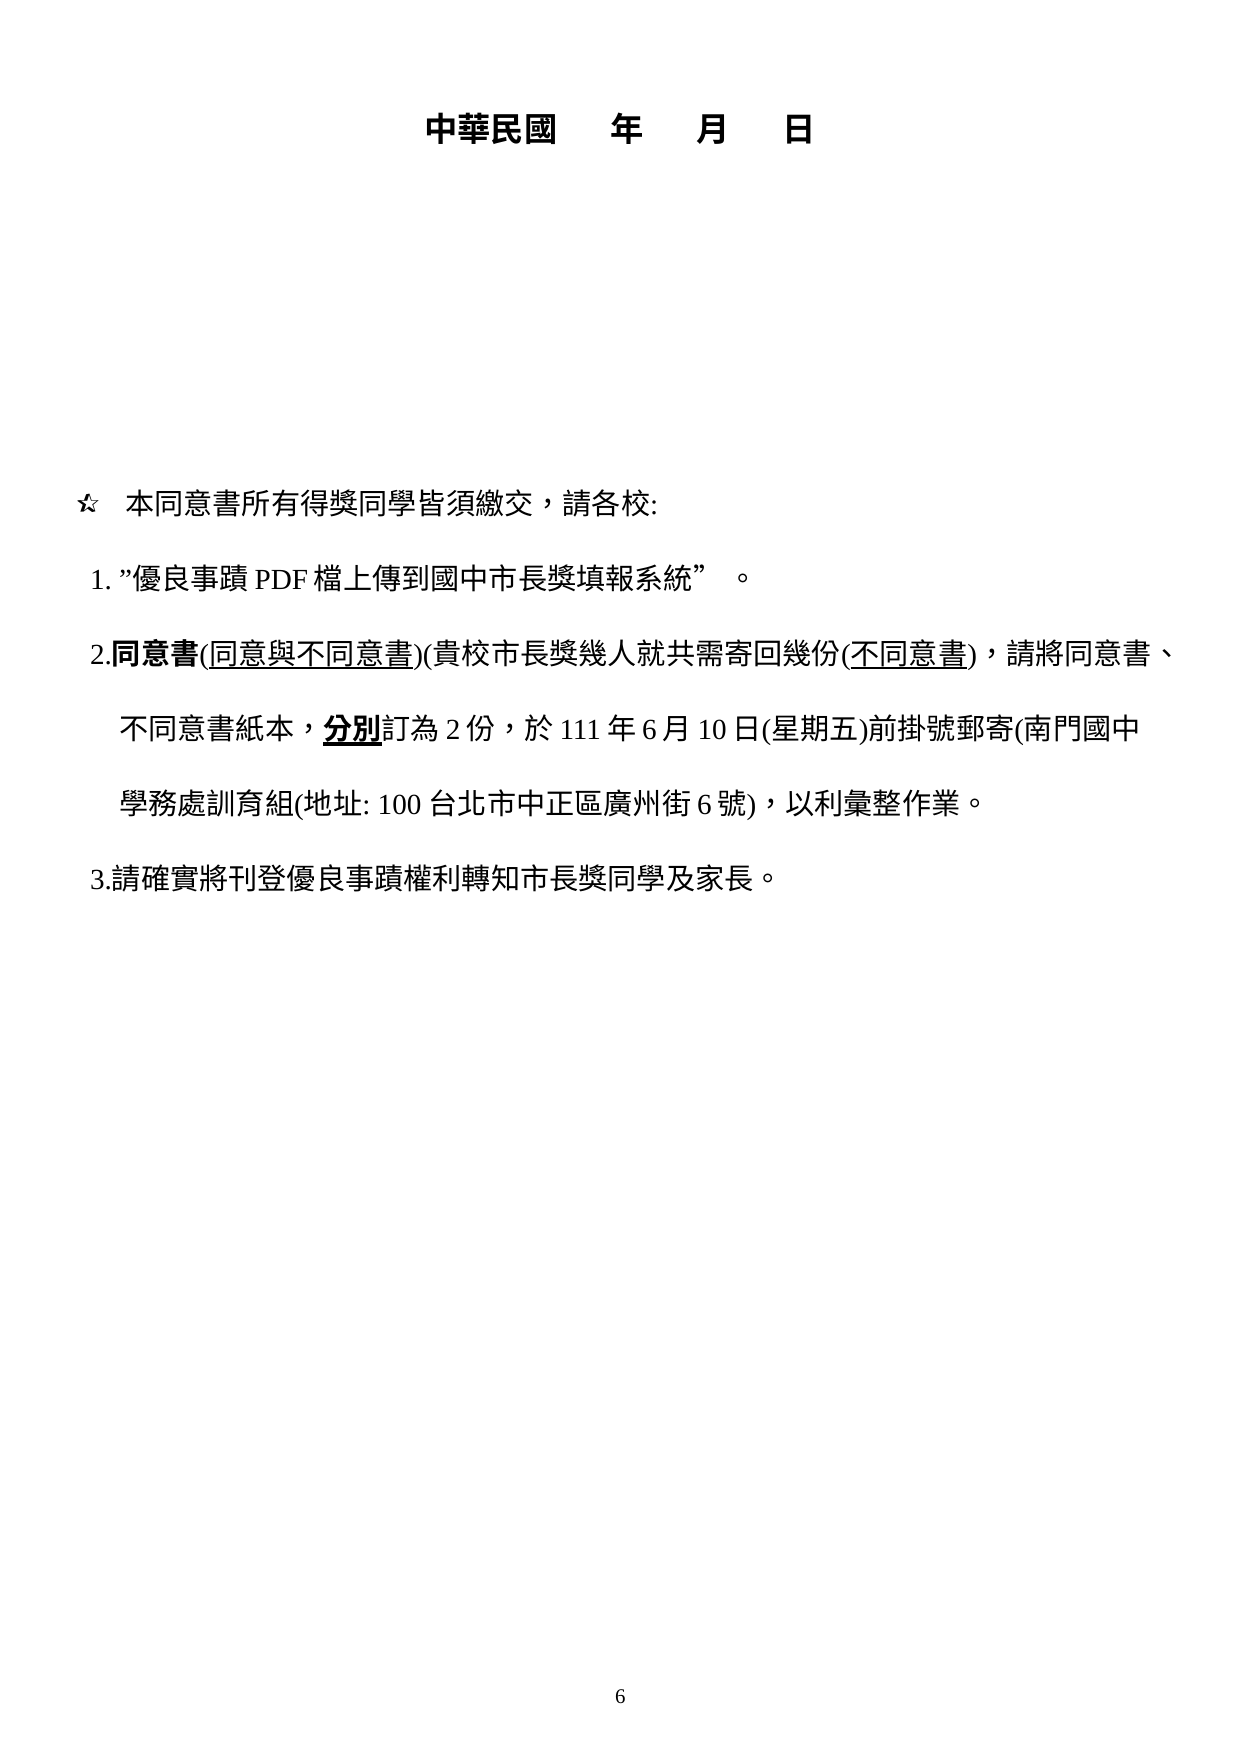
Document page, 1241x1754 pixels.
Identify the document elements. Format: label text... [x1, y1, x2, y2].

text 2.同意書(同意與不同意書)(貴校市長獎幾人就共需寄回幾份(不同意書)，請將同意書、不同意書紙本，分別訂為2份，於111年6月10日(星期五)前掛號郵寄(南門國中學務處訓育組(地址: 100 台北市中正區廣州街6號)，以利彙整作業。 [90, 614, 1165, 839]
list 本同意書所有得獎同學皆須繳交，請各校: [75, 464, 1165, 539]
text 中華民國 年 月 日 [75, 89, 1165, 164]
text 1. ”優良事蹟PDF檔上傳到國中市長獎填報系統” 。 [90, 539, 1165, 614]
text 3.請確實將刊登優良事蹟權利轉知市長獎同學及家長。 [90, 839, 1165, 914]
